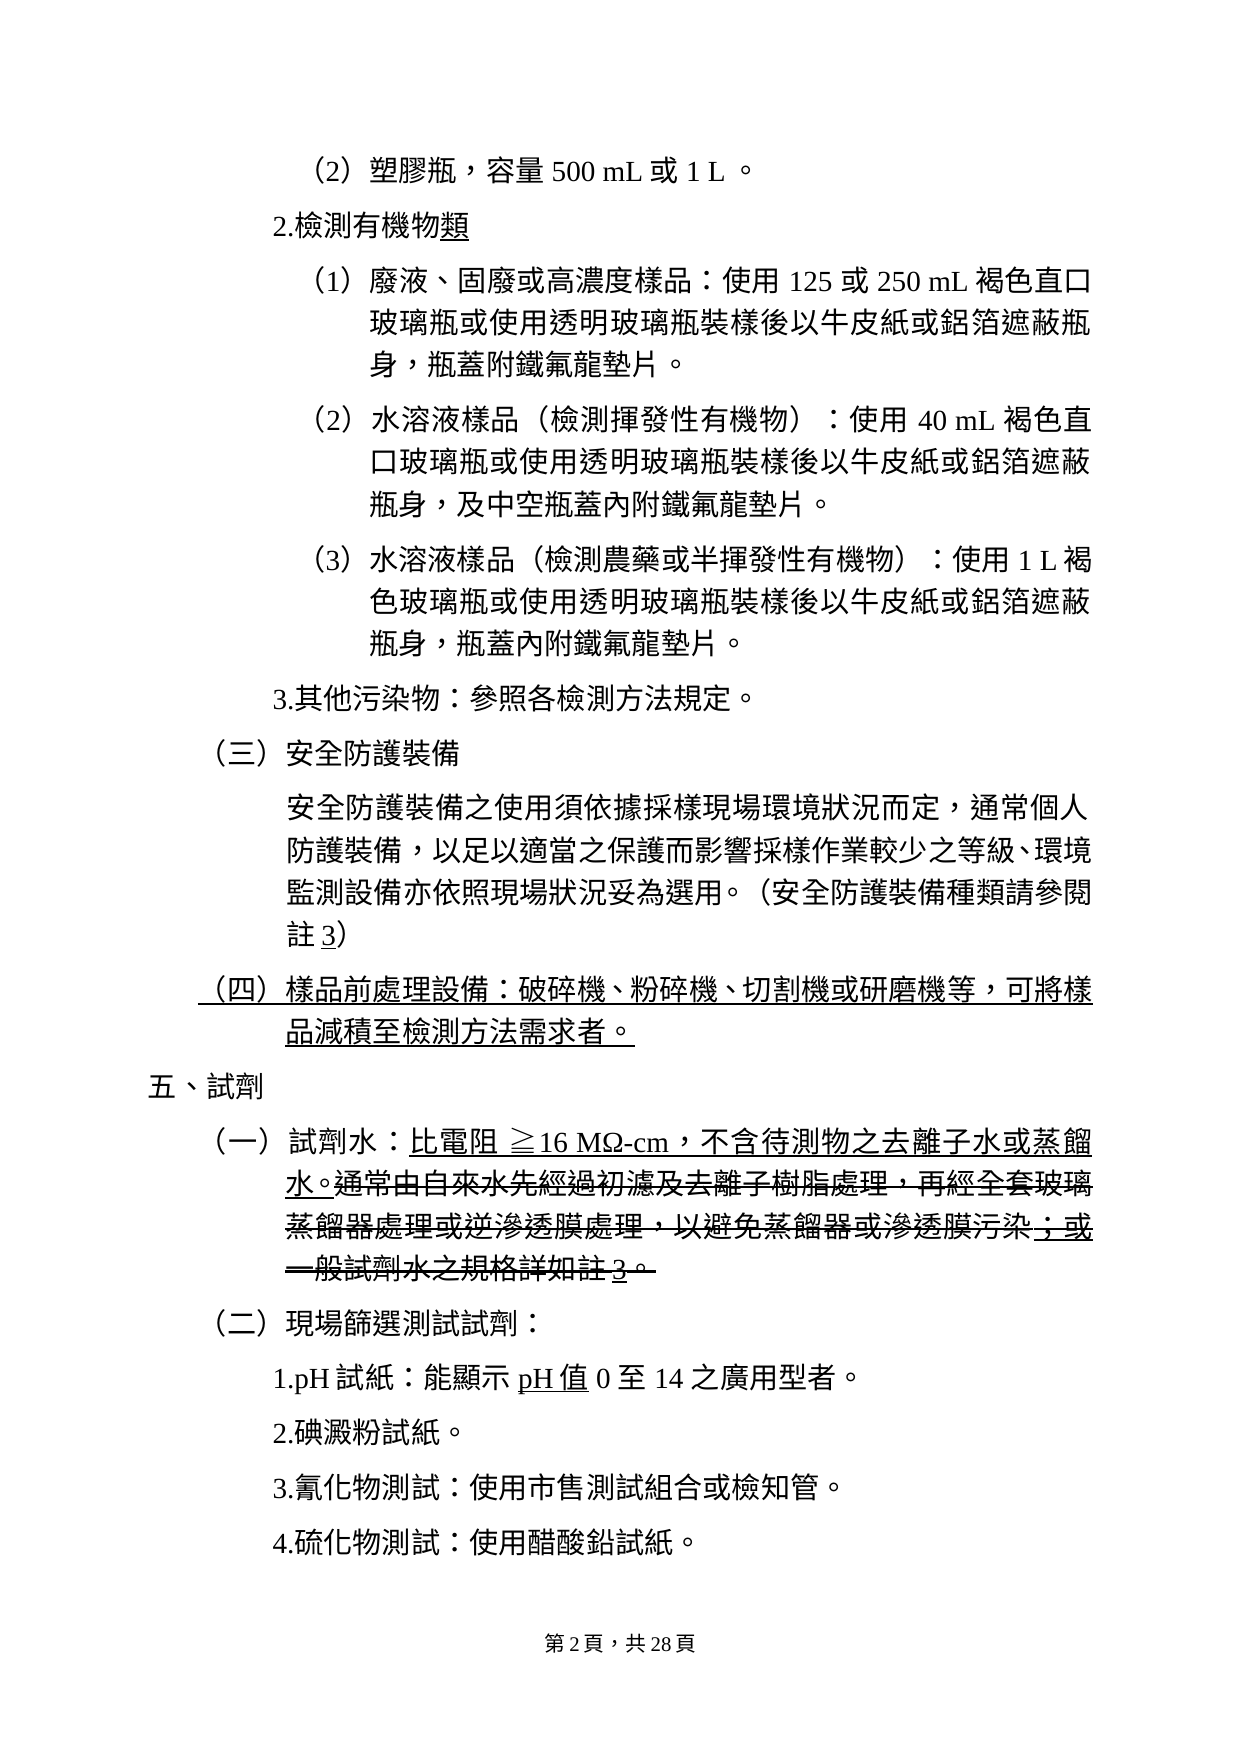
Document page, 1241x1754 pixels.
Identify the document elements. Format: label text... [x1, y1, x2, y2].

text （四）樣品前處理設備：破碎機、粉碎機、切割機或研磨機等，可將樣 [198, 967, 1092, 1003]
text 2.碘澱粉試紙。 [272, 1410, 1092, 1452]
text 品減積至檢測方法需求者。 [198, 1005, 1092, 1051]
subtitle 五、試劑 [148, 1064, 1092, 1106]
text （一）試劑水：比電阻 ≧16 MΩ-cm，不含待測物之去離子水或蒸餾水。通常由自來水先經過初濾及去離子樹脂處理，再經全套玻璃蒸餾器處理或逆滲透膜處理，以避免蒸餾器或滲透膜污染；或一般試劑水之規格詳如註3。 [198, 1118, 1092, 1288]
text 1.pH試紙：能顯示 pH值 0 至 14 之廣用型者。 [272, 1355, 1092, 1397]
text 2.檢測有機物類 [272, 202, 1092, 245]
text 4.硫化物測試：使用醋酸鉛試紙。 [272, 1519, 1092, 1562]
text （2）塑膠瓶，容量 500 mL 或 1 L 。 [296, 148, 1092, 190]
text 3.其他污染物：參照各檢測方法規定。 [272, 675, 1092, 718]
text （2）水溶液樣品（檢測揮發性有機物）：使用 40 mL 褐色直口玻璃瓶或使用透明玻璃瓶裝樣後以牛皮紙或鋁箔遮蔽瓶身，及中空瓶蓋內附鐵氟龍墊片。 [296, 397, 1092, 523]
text 安全防護裝備之使用須依據採樣現場環境狀況而定，通常個人防護裝備，以足以適當之保護而影響採樣作業較少之等級、環境監測設備亦依照現場狀況妥為選用。（安全防護裝備種類請參閱註3） [286, 785, 1092, 954]
text （三）安全防護裝備 [198, 730, 1092, 772]
text （3）水溶液樣品（檢測農藥或半揮發性有機物）：使用1 L褐色玻璃瓶或使用透明玻璃瓶裝樣後以牛皮紙或鋁箔遮蔽瓶身，瓶蓋內附鐵氟龍墊片。 [296, 536, 1092, 663]
text （二）現場篩選測試試劑： [198, 1300, 1092, 1342]
text 3.氰化物測試：使用市售測試組合或檢知管。 [272, 1464, 1092, 1507]
text （1）廢液、固廢或高濃度樣品：使用 125 或 250 mL 褐色直口玻璃瓶或使用透明玻璃瓶裝樣後以牛皮紙或鋁箔遮蔽瓶身，瓶蓋附鐵氟龍墊片。 [296, 257, 1092, 384]
